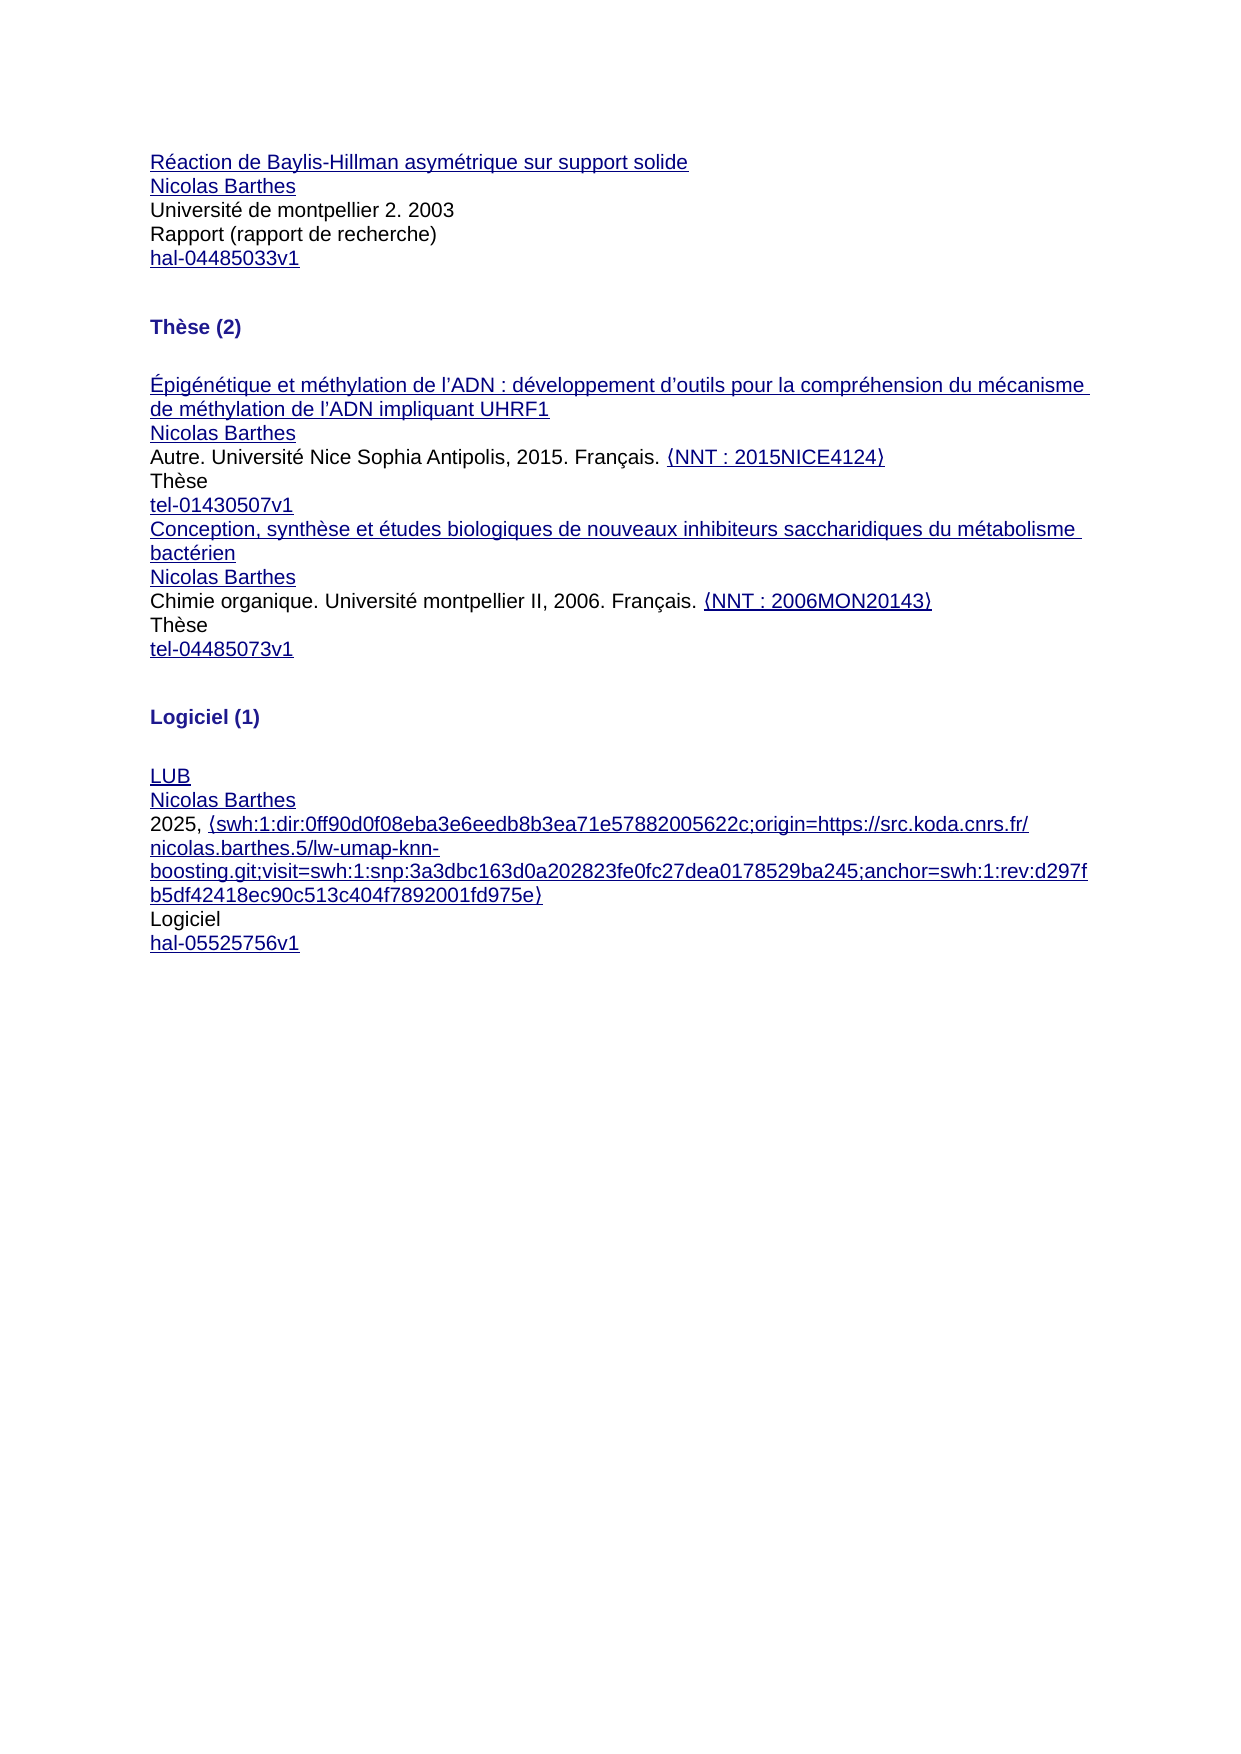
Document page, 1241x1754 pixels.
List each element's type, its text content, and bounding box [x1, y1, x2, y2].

table_cell Réaction de Baylis-Hillman asymétrique sur support solide Nicolas Barthes Université de montpellier 2. 2003 Rapport (rapport de recherche) hal-04485033v1 [150, 150, 1090, 270]
table_cell Conception, synthèse et études biologiques de nouveaux inhibiteurs saccharidiques du métabolisme bactérien Nicolas Barthes Chimie organique. Université montpellier II, 2006. Français. ⟨NNT : 2006MON20143⟩ Thèse tel-04485073v1 [150, 517, 1090, 660]
table_header Épigénétique et méthylation de l’ADN : développement d’outils pour la compréhension du mécanisme [150, 373, 1090, 394]
subtitle Logiciel (1) [150, 705, 1090, 729]
table_header LUB Nicolas Barthes 2025, ⟨swh:1:dir:0ff90d0f08eba3e6eedb8b3ea71e57882005622c;origin=https://src.koda.cnrs.fr/nicolas.barthes.5/lw-umap-knn-boosting.git;visit=swh:1:snp:3a3dbc163d0a202823fe0fc27dea0178529ba245;anchor=swh:1:rev:d297fb5df42418ec90c513c404f7892001fd975e⟩ Logiciel hal-05525756v1 [150, 764, 1090, 955]
subtitle Thèse (2) [150, 314, 1090, 338]
table_header de méthylation de l’ADN impliquant UHRF1 Nicolas Barthes Autre. Université Nice Sophia Antipolis, 2015. Français. ⟨NNT : 2015NICE4124⟩ Thèse tel-01430507v1 [150, 395, 1090, 517]
